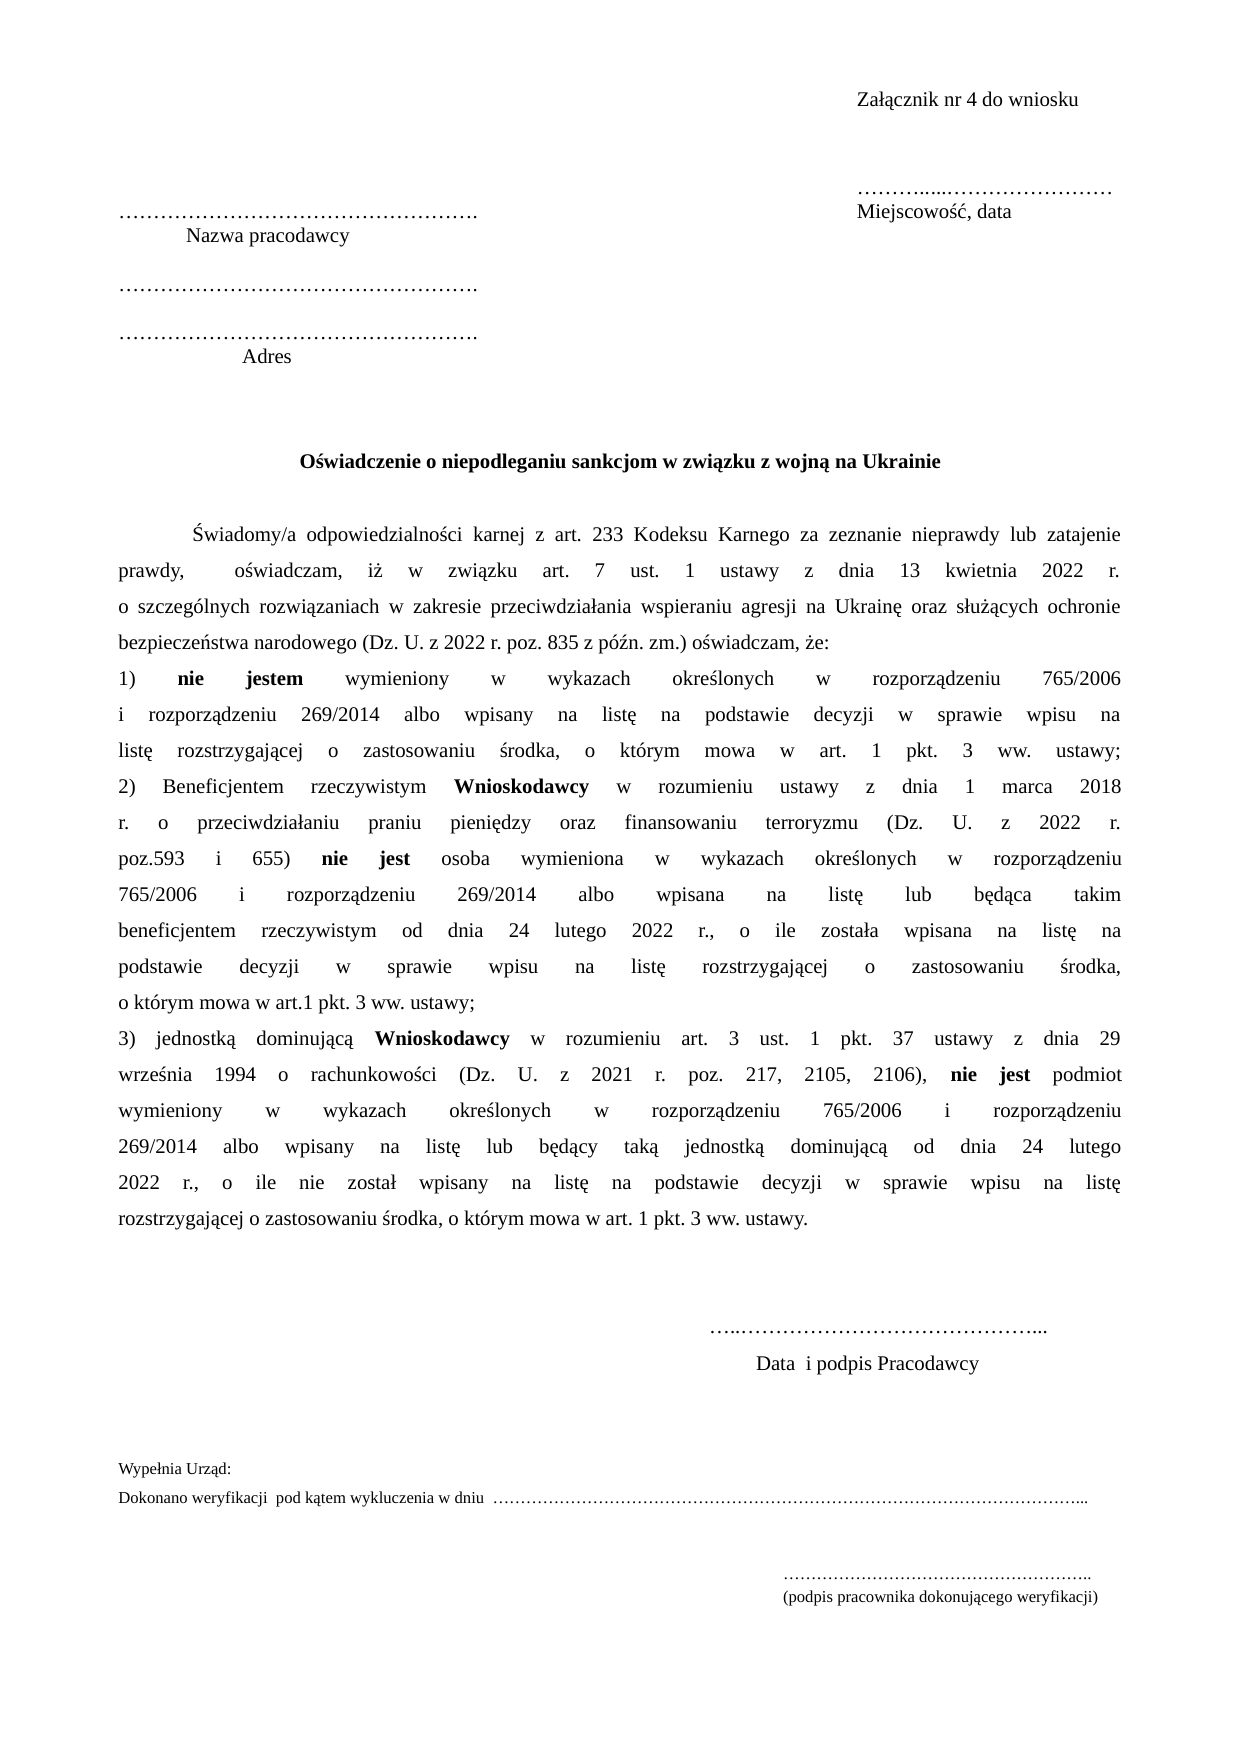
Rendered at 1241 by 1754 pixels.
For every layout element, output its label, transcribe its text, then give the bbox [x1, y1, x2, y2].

text ……………………………………………. [118, 272, 1122, 296]
text ……….. ...…………………… [118, 175, 1122, 199]
text Oświadczenie o niepodleganiu sankcjom w związku z wojną na Ukrainie [118, 449, 1122, 473]
text Dokonano weryfikacji pod kątem wykluczenia w dniu ……………………………………………………………………………………………... [118, 1487, 1122, 1507]
text 1) nie jestem wymieniony w wykazach określonych w rozporządzeniu 765/2006 i rozporządzeniu 269/2014 albo wpisany na listę na podstawie decyzji w sprawie wpisu na listę rozstrzygającej o zastosowaniu środka, o którym mowa w art. 1 pkt. 3 ww. ustawy; 2) Beneficjentem rzeczywistym Wnioskodawcy w rozumieniu ustawy z dnia 1 marca 2018 r. o przeciwdziałaniu praniu pieniędzy oraz finansowaniu terroryzmu (Dz. U. z 2022 r. poz.593 i 655) nie jest osoba wymieniona w wykazach określonych w rozporządzeniu 765/2006 i rozporządzeniu 269/2014 albo wpisana na listę lub będąca takim beneficjentem rzeczywistym od dnia 24 lutego 2022 r., o ile została wpisana na listę na podstawie decyzji w sprawie wpisu na listę rozstrzygającej o zastosowaniu środka, o którym mowa w art.1 pkt. 3 ww. ustawy; [118, 666, 1122, 1014]
text Załącznik nr 4 do wniosku [118, 87, 1122, 111]
text Nazwa pracodawcy [118, 223, 1122, 247]
text ……………………………………………. Miejscowość, data [118, 199, 1122, 223]
text Data i podpis Pracodawcy [118, 1351, 1122, 1374]
text 3) jednostką dominującą Wnioskodawcy w rozumieniu art. 3 ust. 1 pkt. 37 ustawy z dnia 29 września 1994 o rachunkowości (Dz. U. z 2021 r. poz. 217, 2105, 2106), nie jest podmiot wymieniony w wykazach określonych w rozporządzeniu 765/2006 i rozporządzeniu 269/2014 albo wpisany na listę lub będący taką jednostką dominującą od dnia 24 lutego 2022 r., o ile nie został wpisany na listę na podstawie decyzji w sprawie wpisu na listę rozstrzygającej o zastosowaniu środka, o którym mowa w art. 1 pkt. 3 ww. ustawy. [118, 1026, 1122, 1230]
text ……………………………………………. [118, 320, 1122, 344]
text ……………………………………………….. [118, 1564, 1122, 1583]
text Świadomy/a odpowiedzialności karnej z art. 233 Kodeksu Karnego za zeznanie nieprawdy lub zatajenie prawdy, oświadczam, iż w związku art. 7 ust. 1 ustawy z dnia 13 kwietnia 2022 r. o szczególnych rozwiązaniach w zakresie przeciwdziałania wspieraniu agresji na Ukrainę oraz służących ochronie bezpieczeństwa narodowego (Dz. U. z 2022 r. poz. 835 z późn. zm.) oświadczam, że: [118, 522, 1122, 654]
text …..……………………………………... [118, 1314, 1122, 1338]
text Adres [118, 344, 1122, 368]
text (podpis pracownika dokonującego weryfikacji) [118, 1583, 1122, 1607]
text Wypełnia Urząd: [118, 1459, 1122, 1478]
